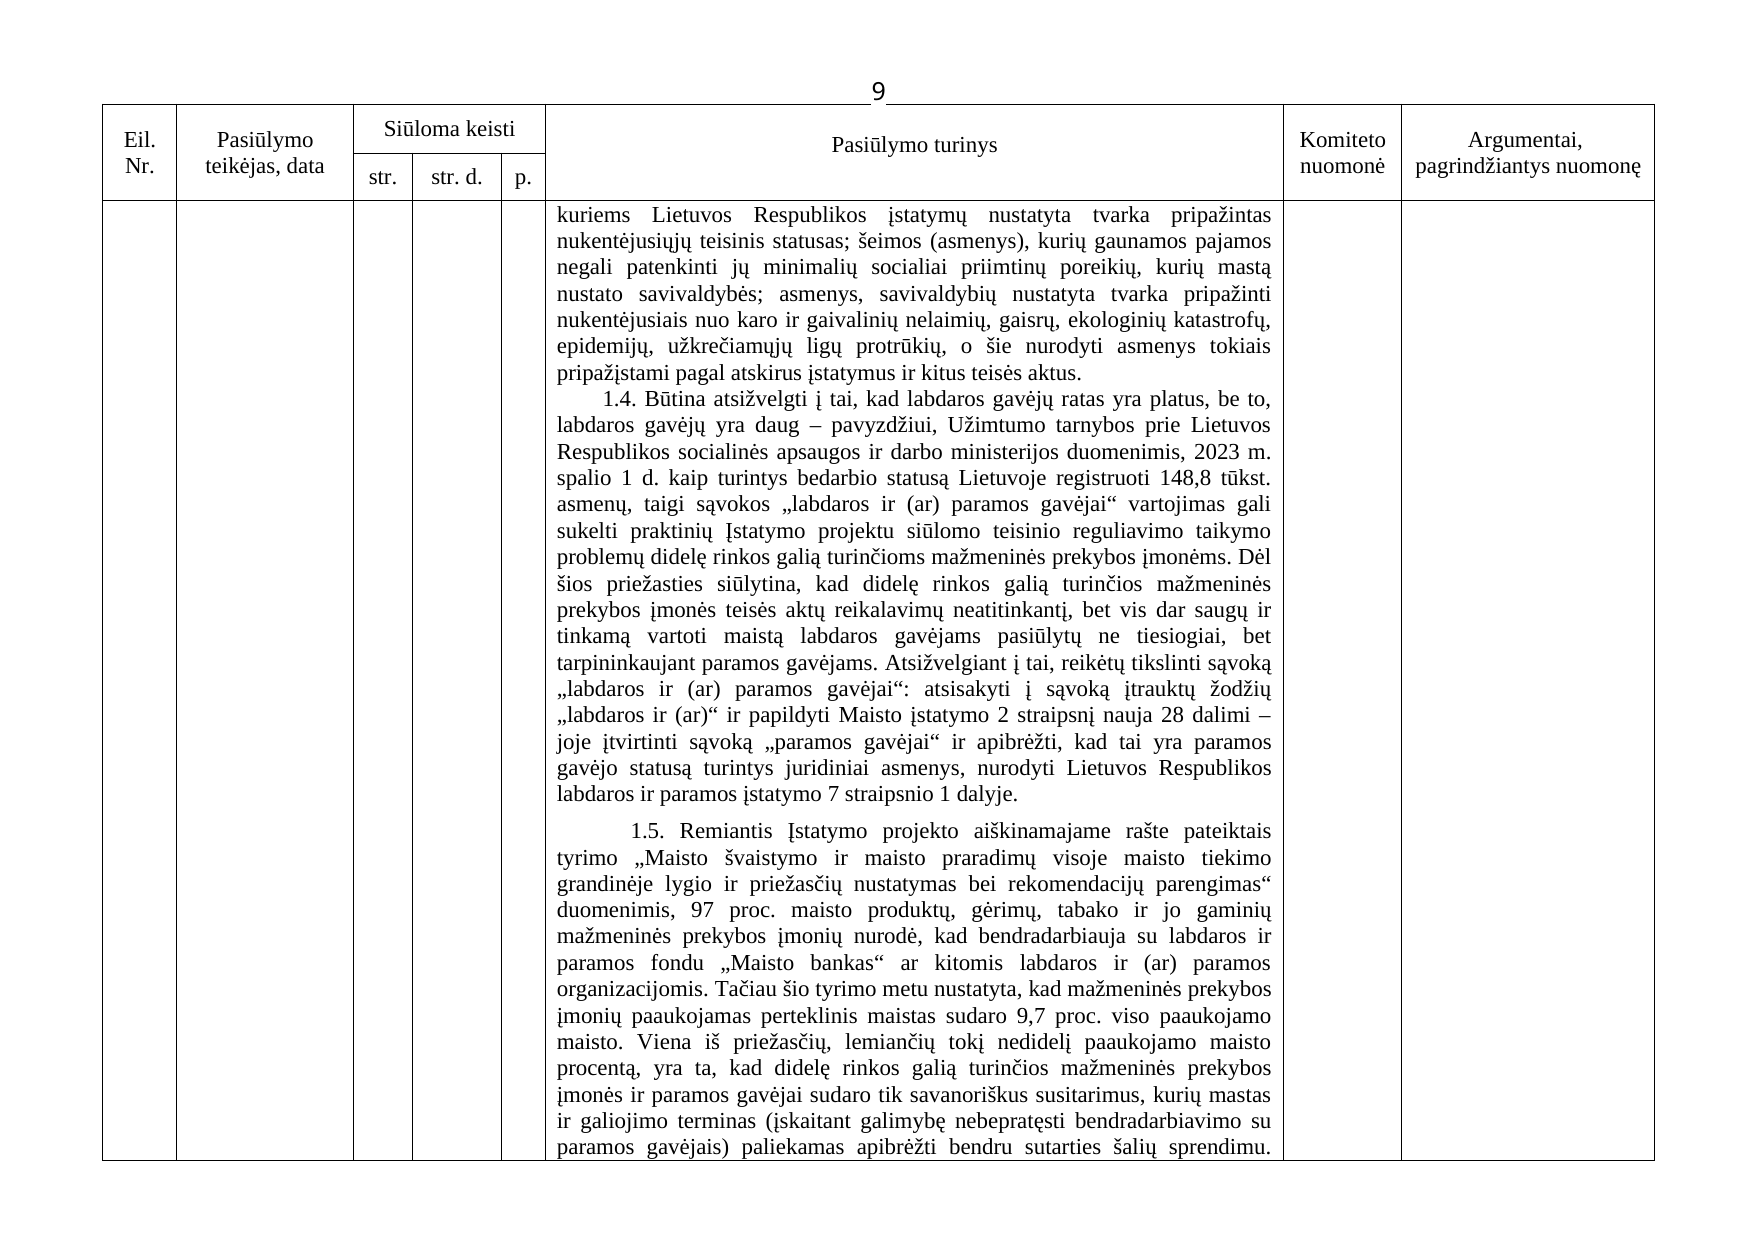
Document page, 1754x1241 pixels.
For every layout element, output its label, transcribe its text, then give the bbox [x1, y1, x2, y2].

table_cell [103, 201, 176, 1160]
table_cell p. [502, 154, 545, 199]
table_cell [354, 201, 412, 1160]
table_header Eil. Nr. [103, 105, 176, 199]
table_cell kuriems Lietuvos Respublikos įstatymų nustatyta tvarka pripažintas nukentėjusiųjų teisinis statusas; šeimos (asmenys), kurių gaunamos pajamos negali patenkinti jų minimalių socialiai priimtinų poreikių, kurių mastą nustato savivaldybės; asmenys, savivaldybių nustatyta tvarka pripažinti nukentėjusiais nuo karo ir gaivalinių nelaimių, gaisrų, ekologinių katastrofų, epidemijų, užkrečiamųjų ligų protrūkių, o šie nurodyti asmenys tokiais pripažįstami pagal atskirus įstatymus ir kitus teisės aktus. 1.4. Būtina atsižvelgti į tai, kad labdaros gavėjų ratas yra platus, be to, labdaros gavėjų yra daug – pavyzdžiui, Užimtumo tarnybos prie Lietuvos Respublikos socialinės apsaugos ir darbo ministerijos duomenimis, 2023 m. spalio 1 d. kaip turintys bedarbio statusą Lietuvoje registruoti 148,8 tūkst. asmenų, taigi sąvokos „labdaros ir (ar) paramos gavėjai“ vartojimas gali sukelti praktinių Įstatymo projektu siūlomo teisinio reguliavimo taikymo problemų didelę rinkos galią turinčioms mažmeninės prekybos įmonėms. Dėl šios priežasties siūlytina, kad didelę rinkos galią turinčios mažmeninės prekybos įmonės teisės aktų reikalavimų neatitinkantį, bet vis dar saugų ir tinkamą vartoti maistą labdaros gavėjams pasiūlytų ne tiesiogiai, bet tarpininkaujant paramos gavėjams. Atsižvelgiant į tai, reikėtų tikslinti sąvoką „labdaros ir (ar) paramos gavėjai“: atsisakyti į sąvoką įtrauktų žodžių „labdaros ir (ar)“ ir papildyti Maisto įstatymo 2 straipsnį nauja 28 dalimi – joje įtvirtinti sąvoką „paramos gavėjai“ ir apibrėžti, kad tai yra paramos gavėjo statusą turintys juridiniai asmenys, nurodyti Lietuvos Respublikos labdaros ir paramos įstatymo 7 straipsnio 1 dalyje. 1.5. Remiantis Įstatymo projekto aiškinamajame rašte pateiktais tyrimo „Maisto švaistymo ir maisto praradimų visoje maisto tiekimo grandinėje lygio ir priežasčių nustatymas bei rekomendacijų parengimas“ duomenimis, 97 proc. maisto produktų, gėrimų, tabako ir jo gaminių mažmeninės prekybos įmonių nurodė, kad bendradarbiauja su labdaros ir paramos fondu „Maisto bankas“ ar kitomis labdaros ir (ar) paramos organizacijomis. Tačiau šio tyrimo metu nustatyta, kad mažmeninės prekybos įmonių paaukojamas perteklinis maistas sudaro 9,7 proc. viso paaukojamo maisto. Viena iš priežasčių, lemiančių tokį nedidelį paaukojamo maisto procentą, yra ta, kad didelę rinkos galią turinčios mažmeninės prekybos įmonės ir paramos gavėjai sudaro tik savanoriškus susitarimus, kurių mastas ir galiojimo terminas (įskaitant galimybę nebepratęsti bendradarbiavimo su paramos gavėjais) paliekamas apibrėžti bendru sutarties šalių sprendimu. [546, 201, 1283, 1160]
table_cell str. d. [413, 154, 501, 199]
table_cell [177, 201, 353, 1160]
table_cell [1402, 201, 1654, 1160]
table_cell [413, 201, 501, 1160]
table_header Siūloma keisti [354, 105, 545, 153]
table_cell str. [354, 154, 412, 199]
table_cell [1284, 201, 1401, 1160]
table_header Pasiūlymo teikėjas, data [177, 105, 353, 199]
table_cell [502, 201, 545, 1160]
table_header Pasiūlymo turinys [546, 105, 1283, 199]
table_header Argumentai, pagrindžiantys nuomonę [1402, 105, 1654, 199]
table_header Komiteto nuomonė [1284, 105, 1401, 199]
